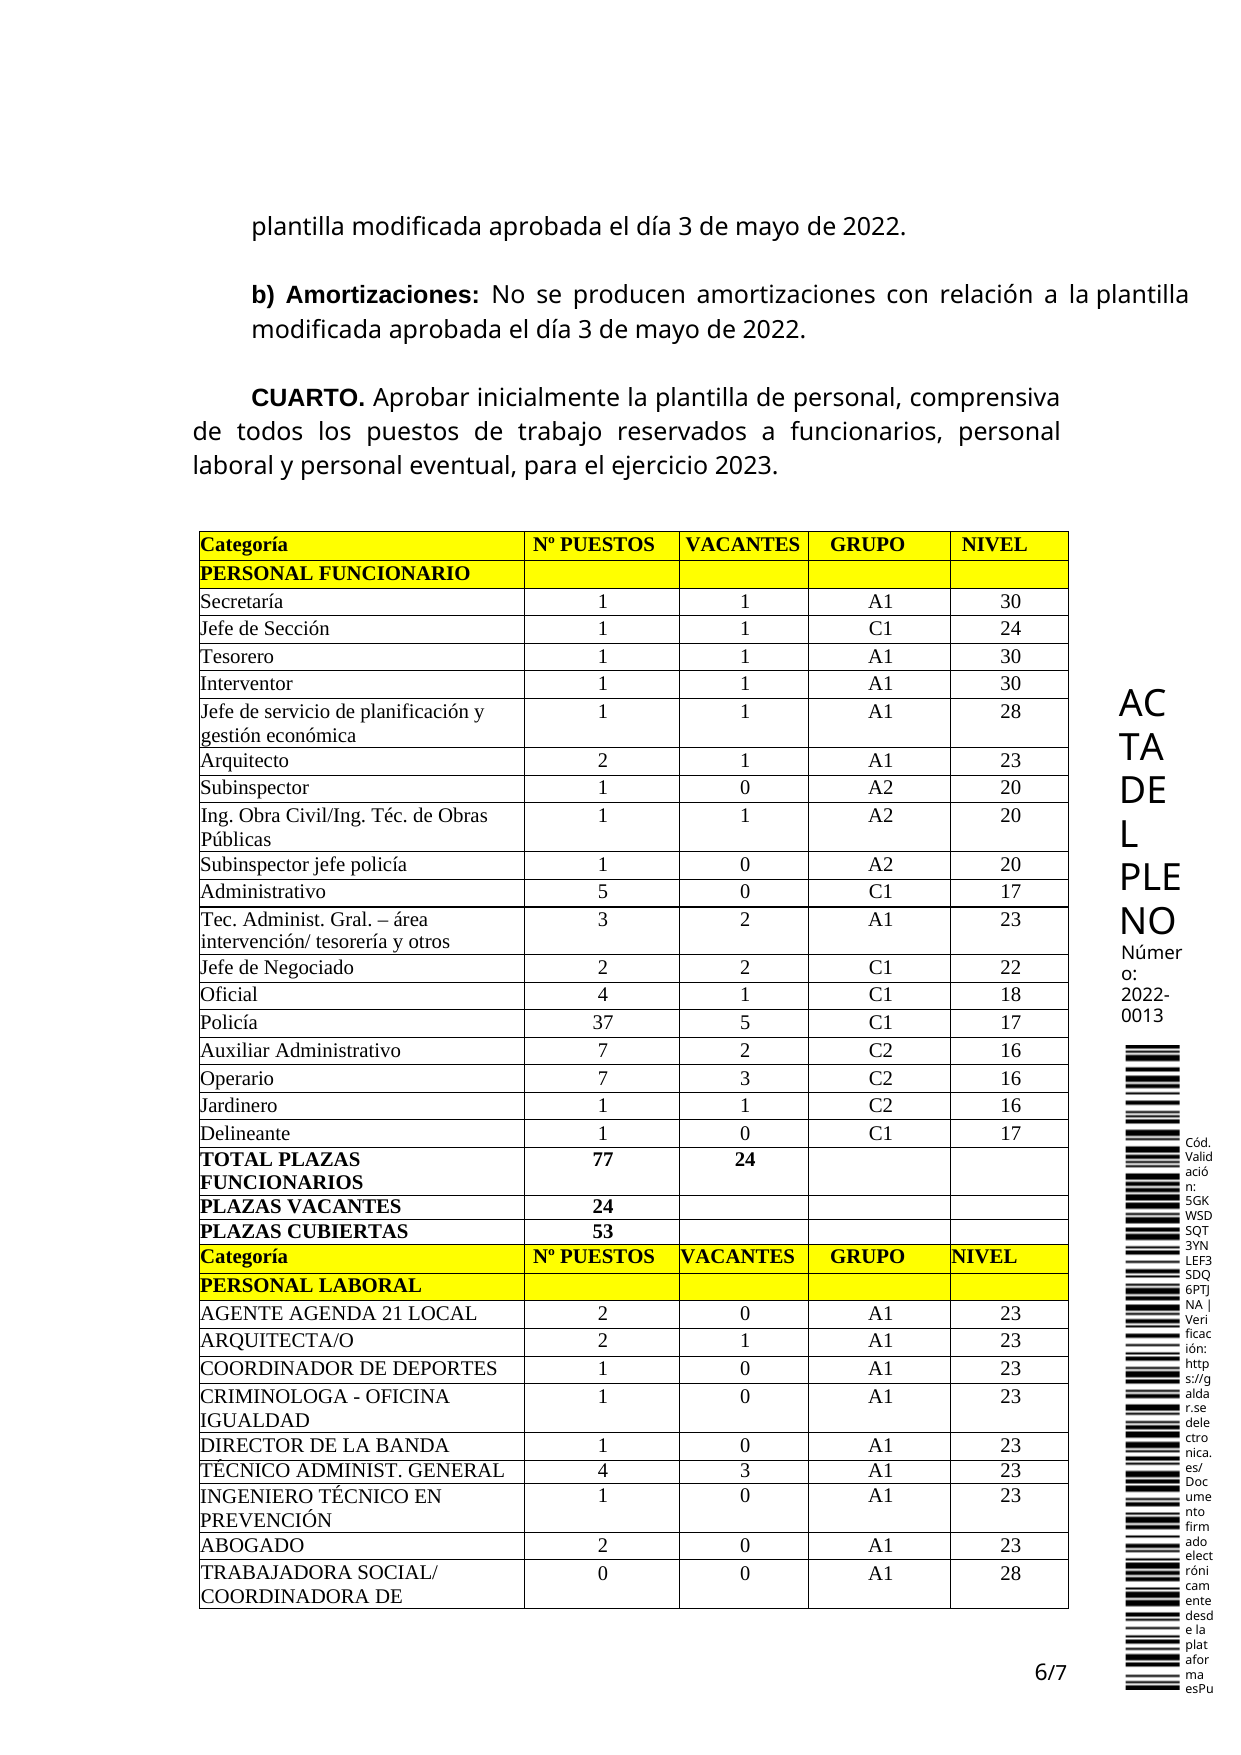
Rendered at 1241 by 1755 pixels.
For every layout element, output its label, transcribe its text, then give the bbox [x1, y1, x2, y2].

table_cell 1 [525, 803, 679, 851]
table_cell 7 [525, 1038, 679, 1064]
table_cell AGENTE AGENDA 21 LOCAL [200, 1301, 524, 1328]
table_cell 23 [951, 908, 1068, 954]
table_cell 1 [525, 1484, 679, 1532]
table_cell 2 [525, 955, 679, 982]
table_cell 1 [525, 1120, 679, 1147]
table_cell 1 [525, 699, 679, 747]
table_cell C2 [809, 1093, 950, 1119]
text ACTA DEL PLENO [1119, 682, 1186, 943]
table_cell [809, 1274, 950, 1300]
table_cell VACANTES [680, 1245, 808, 1273]
table_cell A1 [809, 1533, 950, 1559]
table_cell PERSONAL LABORAL [200, 1274, 524, 1300]
table_cell A1 [809, 908, 950, 954]
table_cell 1 [525, 671, 679, 698]
table_cell 0 [680, 1484, 808, 1532]
table_cell 1 [525, 776, 679, 802]
table_cell Policía [200, 1010, 524, 1037]
table_cell Tesorero [200, 644, 524, 670]
table_cell TÉCNICO ADMINIST. GENERAL [200, 1461, 524, 1483]
table_cell 2 [525, 1329, 679, 1356]
table_cell Secretaría [200, 589, 524, 615]
table_cell A2 [809, 852, 950, 879]
table_cell C1 [809, 616, 950, 643]
table_cell A1 [809, 1484, 950, 1532]
table_cell 30 [951, 644, 1068, 670]
table_cell COORDINADOR DE DEPORTES [200, 1357, 524, 1383]
table_cell A1 [809, 1301, 950, 1328]
table_cell 20 [951, 776, 1068, 802]
table_cell 1 [680, 1093, 808, 1119]
table_cell 0 [680, 1433, 808, 1460]
table_cell A1 [809, 589, 950, 615]
table_cell A2 [809, 776, 950, 802]
table_cell Subinspector jefe policía [200, 852, 524, 879]
table_cell Subinspector [200, 776, 524, 802]
table_cell PLAZAS VACANTES [200, 1196, 524, 1219]
table_cell 30 [951, 589, 1068, 615]
table_cell Jefe de Sección [200, 616, 524, 643]
table_cell A1 [809, 1560, 950, 1608]
table_cell 0 [680, 1384, 808, 1432]
table_cell 20 [951, 852, 1068, 879]
table_cell 4 [525, 1461, 679, 1483]
table_cell C1 [809, 1120, 950, 1147]
table_cell [951, 1148, 1068, 1194]
table_cell Oficial [200, 983, 524, 1009]
list Amortizaciones: No se producen amortizaciones con relación a la plantilla modificada aprobada el día 3 de mayo de 2022. [251, 277, 1191, 345]
table_cell A1 [809, 644, 950, 670]
table_cell Auxiliar Administrativo [200, 1038, 524, 1064]
table_cell 1 [525, 852, 679, 879]
table_cell 1 [525, 1433, 679, 1460]
table_cell 23 [951, 748, 1068, 774]
table_cell A1 [809, 1357, 950, 1383]
table_cell CRIMINOLOGA - OFICINA IGUALDAD [200, 1384, 524, 1432]
table_cell A1 [809, 1384, 950, 1432]
table_cell C2 [809, 1065, 950, 1092]
table_cell 77 [525, 1148, 679, 1194]
table_cell [951, 1196, 1068, 1219]
table_cell 0 [680, 1357, 808, 1383]
table_cell 23 [951, 1533, 1068, 1559]
table_cell Delineante [200, 1120, 524, 1147]
table_cell 1 [680, 1329, 808, 1356]
table_cell 2 [680, 908, 808, 954]
table_cell C1 [809, 880, 950, 906]
table_cell 16 [951, 1038, 1068, 1064]
table_cell [680, 561, 808, 588]
table_header Nº PUESTOS [525, 532, 679, 560]
table_cell 0 [680, 1560, 808, 1608]
table_cell C1 [809, 983, 950, 1009]
table_cell Categoría [200, 1245, 524, 1273]
table_cell 24 [951, 616, 1068, 643]
table_cell 5 [680, 1010, 808, 1037]
table_cell TRABAJADORA SOCIAL/ COORDINADORA DE [200, 1560, 524, 1608]
table_cell 23 [951, 1301, 1068, 1328]
table_cell Ing. Obra Civil/Ing. Téc. de Obras Públicas [200, 803, 524, 851]
table_cell [809, 1196, 950, 1219]
table_cell PERSONAL FUNCIONARIO [200, 561, 524, 588]
table_cell 1 [680, 671, 808, 698]
text Número: 2022-0013 Fecha: 30/11/2022 [1121, 943, 1186, 1027]
table_cell 23 [951, 1329, 1068, 1356]
table_cell NIVEL [951, 1245, 1068, 1273]
table_cell 30 [951, 671, 1068, 698]
table_cell A2 [809, 803, 950, 851]
table_cell 23 [951, 1384, 1068, 1432]
table_cell GRUPO [809, 1245, 950, 1273]
table_cell 16 [951, 1065, 1068, 1092]
table_cell 3 [680, 1461, 808, 1483]
table_cell 18 [951, 983, 1068, 1009]
table_cell 23 [951, 1484, 1068, 1532]
table_cell Jardinero [200, 1093, 524, 1119]
table_cell 20 [951, 803, 1068, 851]
table_cell [809, 561, 950, 588]
table_cell 1 [525, 1093, 679, 1119]
table_header GRUPO [809, 532, 950, 560]
table_cell 1 [525, 1384, 679, 1432]
table_cell A1 [809, 1461, 950, 1483]
table_cell 0 [680, 776, 808, 802]
text plantilla modificada aprobada el día 3 de mayo de 2022. [251, 209, 1191, 243]
table_cell 2 [680, 1038, 808, 1064]
table_cell A1 [809, 1433, 950, 1460]
table_cell 0 [680, 1533, 808, 1559]
text Cód. Validación: 5GKWSDSQT3YNLEF3SDQ6PTJNA | Verificación: https://galdar.sedelectronica.es/ Documento firmado electrónicamente desde la plataforma esPublico Gestiona | Página 4 de 7 [1185, 1136, 1214, 1694]
table_cell 1 [680, 616, 808, 643]
table_cell 1 [680, 644, 808, 670]
table_cell INGENIERO TÉCNICO EN PREVENCIÓN [200, 1484, 524, 1532]
table_cell ARQUITECTA/O [200, 1329, 524, 1356]
table_cell A1 [809, 699, 950, 747]
table_cell Jefe de servicio de planificación y gestión económica [200, 699, 524, 747]
table_cell Nº PUESTOS [525, 1245, 679, 1273]
table_cell [680, 1274, 808, 1300]
table_header Categoría [200, 532, 524, 560]
table_cell 1 [525, 1357, 679, 1383]
table_cell PLAZAS CUBIERTAS [200, 1220, 524, 1244]
table_cell 0 [680, 852, 808, 879]
table_cell 23 [951, 1357, 1068, 1383]
table_cell 2 [680, 955, 808, 982]
table_cell C1 [809, 955, 950, 982]
table_cell 3 [525, 908, 679, 954]
table_cell 5 [525, 880, 679, 906]
table_cell [951, 1274, 1068, 1300]
table_cell 2 [525, 1533, 679, 1559]
table_cell 1 [525, 589, 679, 615]
table_cell C2 [809, 1038, 950, 1064]
table_cell A1 [809, 748, 950, 774]
table_cell 1 [680, 748, 808, 774]
table_cell 1 [680, 803, 808, 851]
table_cell [680, 1220, 808, 1244]
table_cell [951, 561, 1068, 588]
table_cell 0 [525, 1560, 679, 1608]
table_cell [525, 561, 679, 588]
table_cell 1 [680, 983, 808, 1009]
table_cell [525, 1274, 679, 1300]
table_cell Tec. Administ. Gral. – área intervención/ tesorería y otros [200, 908, 524, 954]
table_cell 22 [951, 955, 1068, 982]
table_cell 17 [951, 1010, 1068, 1037]
table_cell 28 [951, 1560, 1068, 1608]
table_cell A1 [809, 1329, 950, 1356]
table_cell 53 [525, 1220, 679, 1244]
table_cell Interventor [200, 671, 524, 698]
table_cell A1 [809, 671, 950, 698]
table_cell Operario [200, 1065, 524, 1092]
table_cell C1 [809, 1010, 950, 1037]
table_cell 24 [525, 1196, 679, 1219]
table_cell 16 [951, 1093, 1068, 1119]
table_cell 17 [951, 880, 1068, 906]
table_cell 24 [680, 1148, 808, 1194]
table_cell 1 [525, 616, 679, 643]
table_cell [809, 1220, 950, 1244]
table_header NIVEL [951, 532, 1068, 560]
table_header VACANTES [680, 532, 808, 560]
table_cell 37 [525, 1010, 679, 1037]
table_cell [951, 1220, 1068, 1244]
table_cell 28 [951, 699, 1068, 747]
table_cell 0 [680, 1301, 808, 1328]
table_cell Jefe de Negociado [200, 955, 524, 982]
table_cell 4 [525, 983, 679, 1009]
table_cell 2 [525, 1301, 679, 1328]
table_cell 2 [525, 748, 679, 774]
text CUARTO. Aprobar inicialmente la plantilla de personal, comprensiva de todos los puestos de trabajo reservados a funcionarios, personal laboral y personal eventual, para el ejercicio 2023. [192, 379, 1061, 482]
table_cell 23 [951, 1461, 1068, 1483]
table_cell [809, 1148, 950, 1194]
table_cell 7 [525, 1065, 679, 1092]
table_cell 3 [680, 1065, 808, 1092]
table_cell Administrativo [200, 880, 524, 906]
table_cell 17 [951, 1120, 1068, 1147]
table_cell 1 [680, 589, 808, 615]
table_cell DIRECTOR DE LA BANDA [200, 1433, 524, 1460]
table_cell 0 [680, 1120, 808, 1147]
table_cell Arquitecto [200, 748, 524, 774]
table_cell TOTAL PLAZAS FUNCIONARIOS [200, 1148, 524, 1194]
table_cell [680, 1196, 808, 1219]
table_cell 1 [680, 699, 808, 747]
table_cell ABOGADO [200, 1533, 524, 1559]
table_cell 1 [525, 644, 679, 670]
table_cell 23 [951, 1433, 1068, 1460]
table_cell 0 [680, 880, 808, 906]
